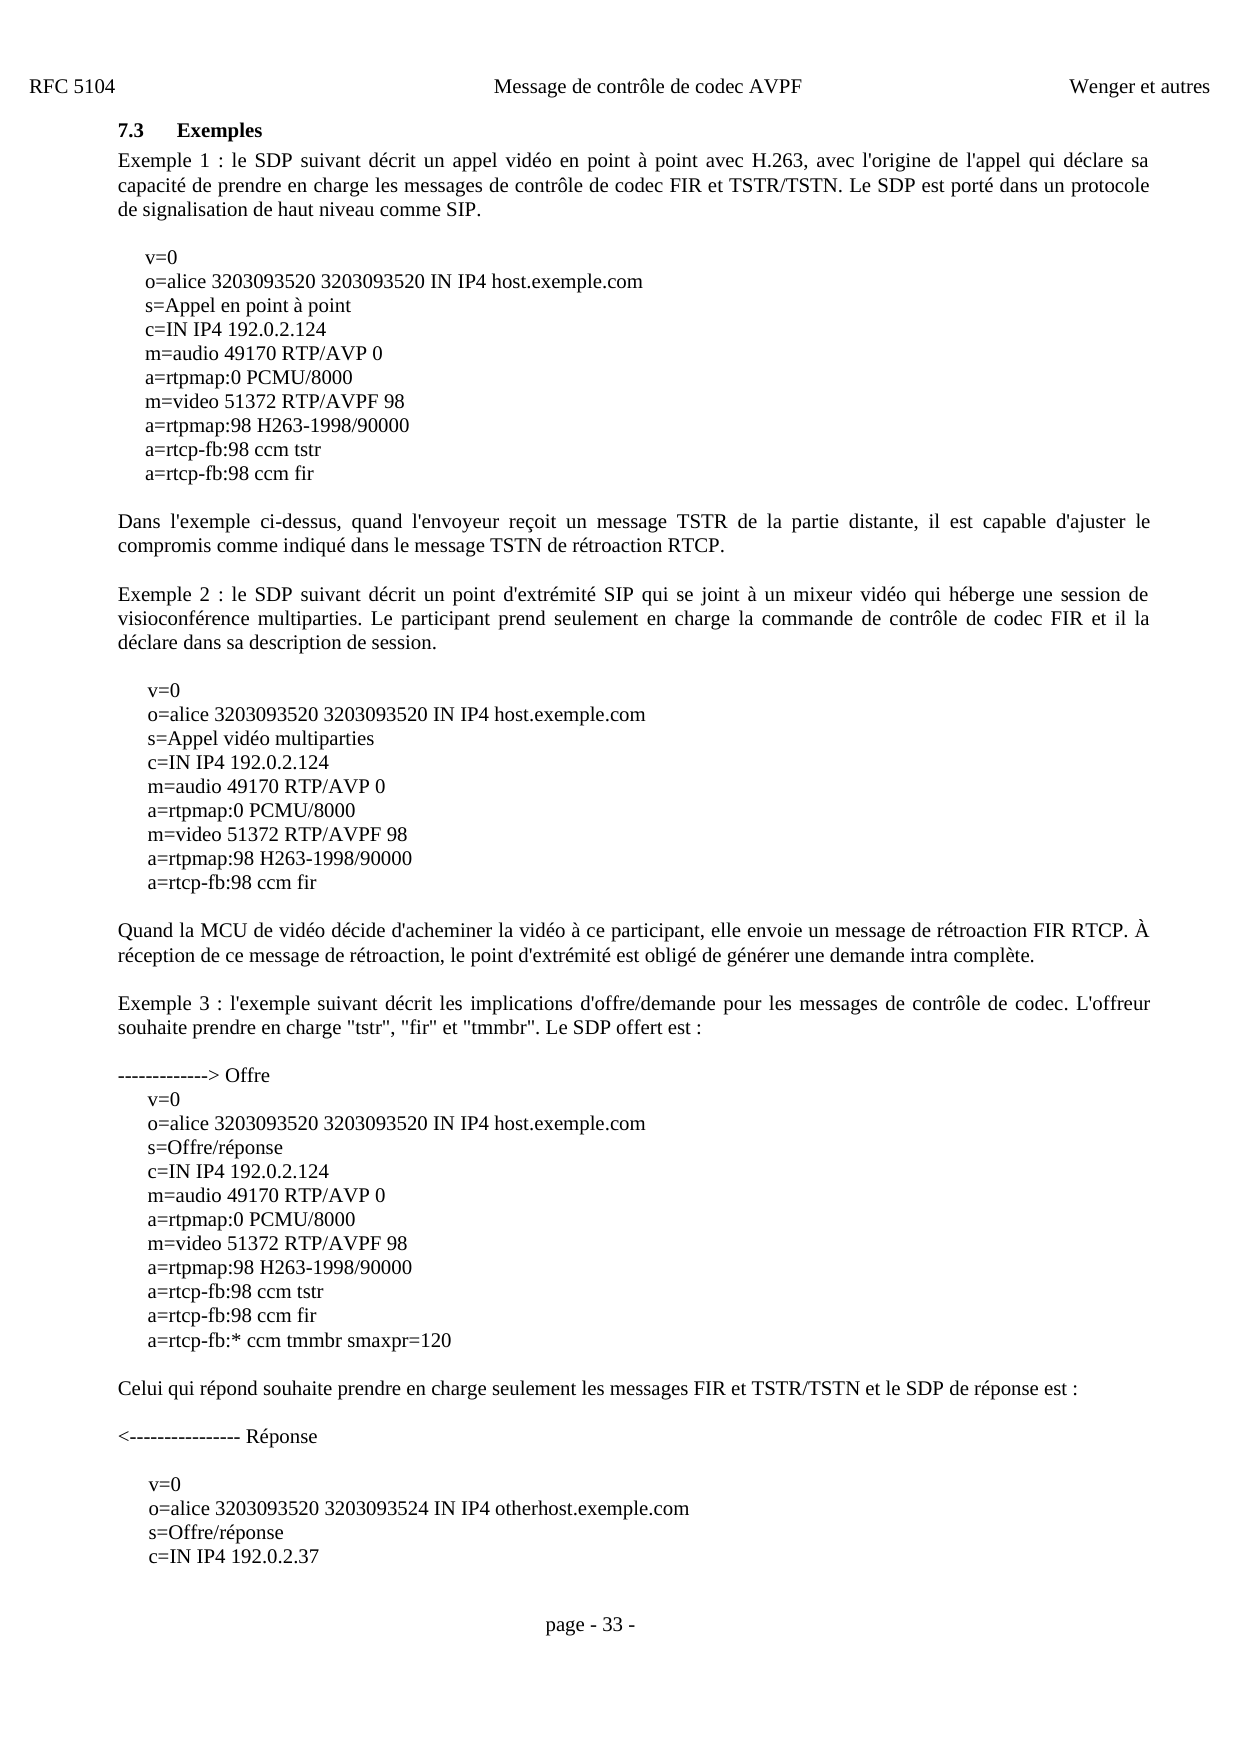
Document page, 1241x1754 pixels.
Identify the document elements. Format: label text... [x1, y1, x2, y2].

text Exemple 2 : le SDP suivant décrit un point d'extrémité SIP qui se joint à un mixeur vidéo qui héberge une session de visioconférence multiparties. Le participant prend seulement en charge la commande de contrôle de codec FIR et il la déclare dans sa description de session. [118, 582, 1152, 654]
text v=0 [145, 245, 1152, 269]
text v=0 [147, 678, 1152, 702]
text Celui qui répond souhaite prendre en charge seulement les messages FIR et TSTR/TSTN et le SDP de réponse est : [118, 1376, 1152, 1400]
text a=rtcp-fb:98 ccm tstr [147, 1279, 1152, 1303]
text -------------> Offre [118, 1063, 1152, 1087]
text a=rtpmap:98 H263-1998/90000 [147, 1255, 1152, 1279]
text v=0 [147, 1087, 1152, 1111]
text a=rtcp-fb:98 ccm fir [147, 1303, 1152, 1327]
text a=rtcp-fb:98 ccm fir [145, 461, 1152, 485]
text o=alice 3203093520 3203093520 IN IP4 host.exemple.com [145, 269, 1152, 293]
text v=0 [148, 1472, 1152, 1496]
subtitle 7.3 Exemples [118, 118, 1152, 142]
text Exemple 1 : le SDP suivant décrit un appel vidéo en point à point avec H.263, avec l'origine de l'appel qui déclare sa capacité de prendre en charge les messages de contrôle de codec FIR et TSTR/TSTN. Le SDP est porté dans un protocole de signalisation de haut niveau comme SIP. [118, 148, 1152, 221]
text Quand la MCU de vidéo décide d'acheminer la vidéo à ce participant, elle envoie un message de rétroaction FIR RTCP. À réception de ce message de rétroaction, le point d'extrémité est obligé de générer une demande intra complète. [118, 918, 1152, 967]
text s=Appel vidéo multiparties [147, 726, 1152, 750]
text o=alice 3203093520 3203093520 IN IP4 host.exemple.com [147, 702, 1152, 726]
text m=video 51372 RTP/AVPF 98 [147, 822, 1152, 846]
text m=audio 49170 RTP/AVP 0 [147, 774, 1152, 798]
text Exemple 3 : l'exemple suivant décrit les implications d'offre/demande pour les messages de contrôle de codec. L'offreur souhaite prendre en charge "tstr", "fir" et "tmmbr". Le SDP offert est : [118, 991, 1152, 1039]
text m=video 51372 RTP/AVPF 98 [145, 389, 1152, 413]
text o=alice 3203093520 3203093520 IN IP4 host.exemple.com [147, 1111, 1152, 1135]
text <---------------- Réponse [118, 1424, 1152, 1448]
text a=rtpmap:98 H263-1998/90000 [145, 413, 1152, 437]
text a=rtcp-fb:* ccm tmmbr smaxpr=120 [147, 1327, 1152, 1352]
text s=Offre/réponse [147, 1135, 1152, 1159]
text a=rtpmap:0 PCMU/8000 [145, 365, 1152, 389]
text a=rtcp-fb:98 ccm tstr [145, 437, 1152, 461]
text c=IN IP4 192.0.2.124 [145, 317, 1152, 341]
text a=rtpmap:0 PCMU/8000 [147, 798, 1152, 822]
text s=Appel en point à point [145, 293, 1152, 317]
text a=rtcp-fb:98 ccm fir [147, 870, 1152, 894]
text m=audio 49170 RTP/AVP 0 [145, 341, 1152, 365]
text m=video 51372 RTP/AVPF 98 [147, 1231, 1152, 1255]
text c=IN IP4 192.0.2.124 [147, 1159, 1152, 1183]
text a=rtpmap:0 PCMU/8000 [147, 1207, 1152, 1231]
text a=rtpmap:98 H263-1998/90000 [147, 846, 1152, 870]
text m=audio 49170 RTP/AVP 0 [147, 1183, 1152, 1207]
text Dans l'exemple ci-dessus, quand l'envoyeur reçoit un message TSTR de la partie distante, il est capable d'ajuster le compromis comme indiqué dans le message TSTN de rétroaction RTCP. [118, 509, 1152, 557]
text c=IN IP4 192.0.2.37 [148, 1544, 1152, 1568]
text c=IN IP4 192.0.2.124 [147, 750, 1152, 774]
text o=alice 3203093520 3203093524 IN IP4 otherhost.exemple.com [148, 1496, 1152, 1520]
text s=Offre/réponse [148, 1520, 1152, 1544]
